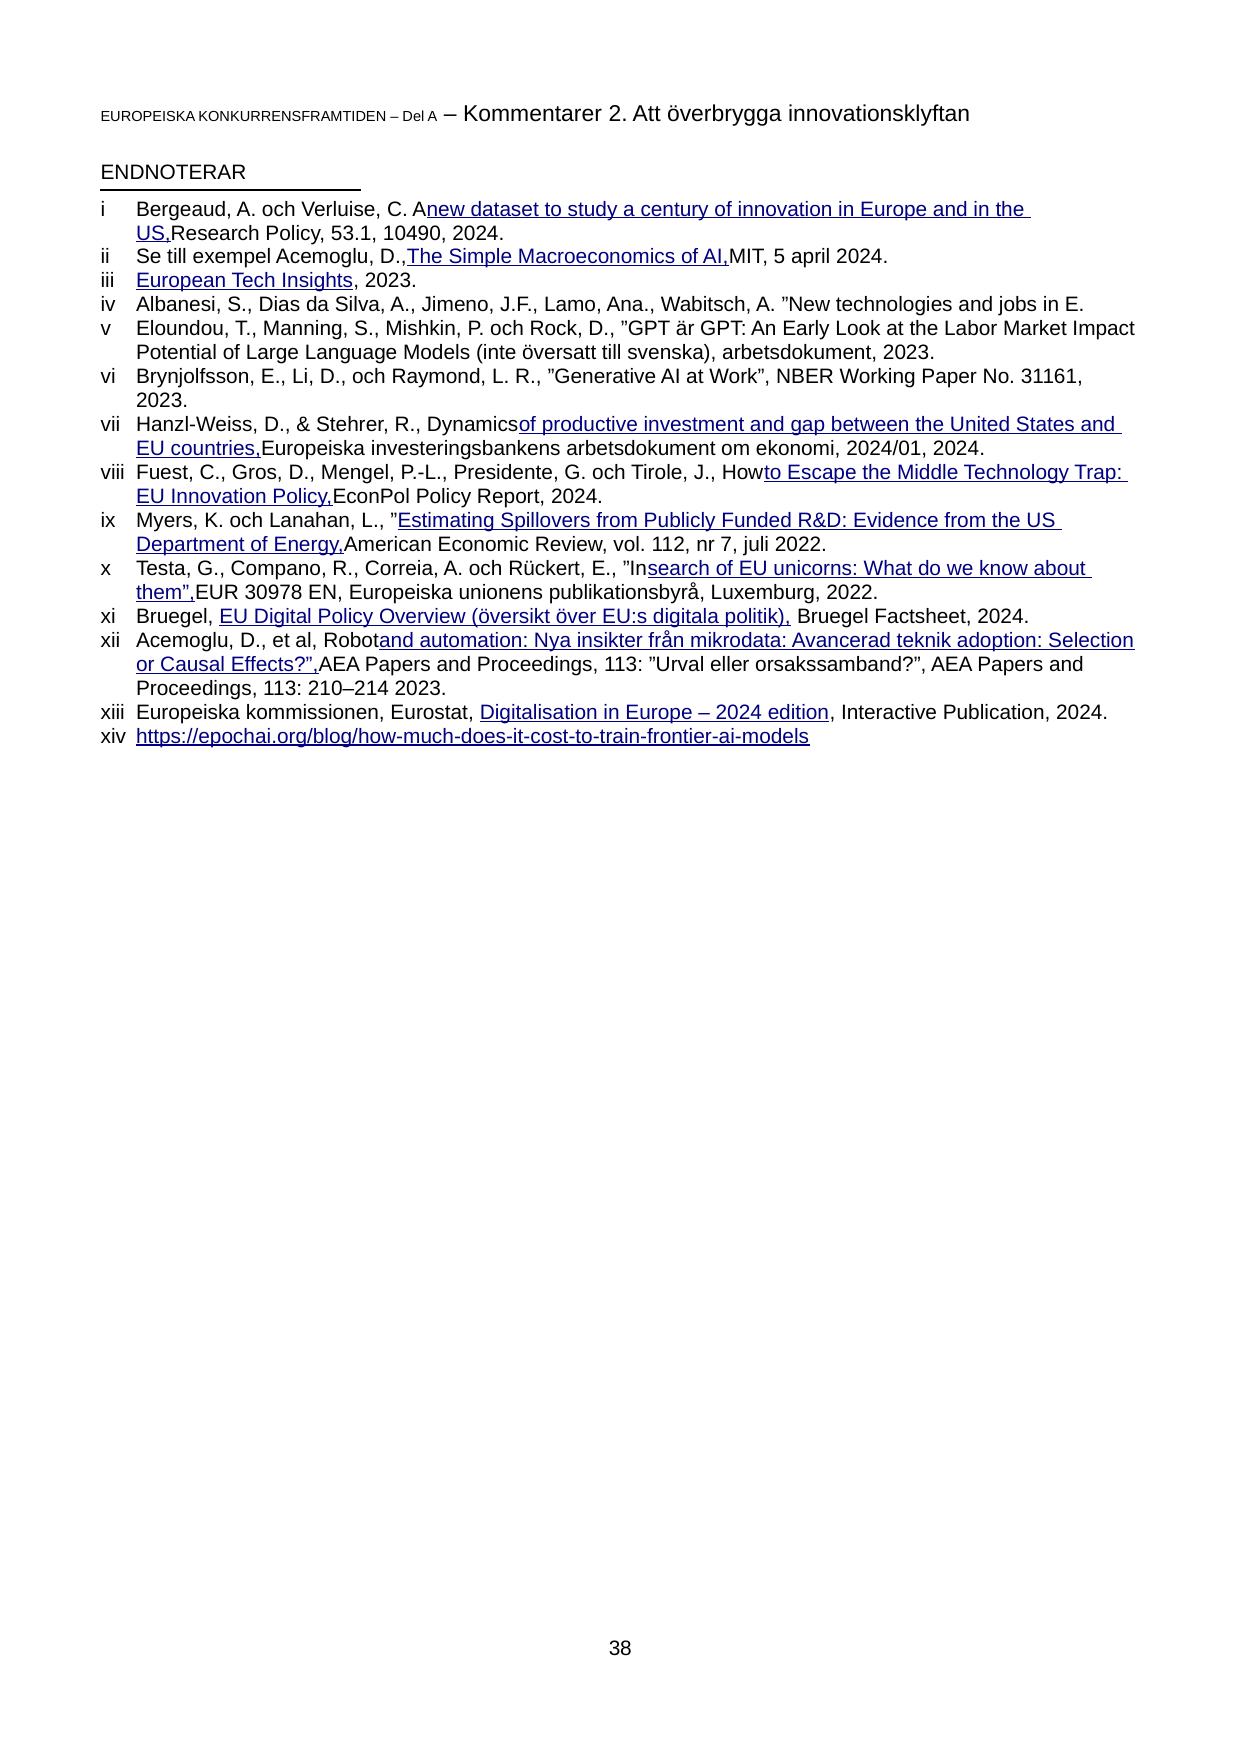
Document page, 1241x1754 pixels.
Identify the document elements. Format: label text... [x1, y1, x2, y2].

text Testa, G., Compano, R., Correia, A. och Rückert, E., ”Insearch of EU unicorns: What do we know about them”,EUR 30978 EN, Europeiska unionens publikationsbyrå, Luxemburg, 2022. [100, 556, 1140, 604]
text Bruegel, EU Digital Policy Overview (översikt över EU:s digitala politik), Bruegel Factsheet, 2024. [100, 604, 1140, 628]
text Se till exempel Acemoglu, D.,The Simple Macroeconomics of AI,MIT, 5 april 2024. [100, 244, 1140, 268]
text European Tech Insights, 2023. [100, 268, 1140, 292]
text ENDNOTERAR [100, 159, 1140, 183]
text Hanzl-Weiss, D., & Stehrer, R., Dynamicsof productive investment and gap between the United States and EU countries,Europeiska investeringsbankens arbetsdokument om ekonomi, 2024/01, 2024. [100, 412, 1140, 460]
text https://epochai.org/blog/how-much-does-it-cost-to-train-frontier-ai-models [100, 723, 1140, 747]
text Brynjolfsson, E., Li, D., och Raymond, L. R., ”Generative AI at Work”, NBER Working Paper No. 31161, 2023. [100, 364, 1140, 412]
text Myers, K. och Lanahan, L., ”Estimating Spillovers from Publicly Funded R&D: Evidence from the US Department of Energy,American Economic Review, vol. 112, nr 7, juli 2022. [100, 508, 1140, 556]
text Bergeaud, A. och Verluise, C. Anew dataset to study a century of innovation in Europe and in the US,Research Policy, 53.1, 10490, 2024. [100, 196, 1140, 244]
text Albanesi, S., Dias da Silva, A., Jimeno, J.F., Lamo, Ana., Wabitsch, A. ”New technologies and jobs in E. [100, 292, 1140, 316]
text Acemoglu, D., et al, Robotand automation: Nya insikter från mikrodata: Avancerad teknik adoption: Selection or Causal Effects?”,AEA Papers and Proceedings, 113: ”Urval eller orsakssamband?”, AEA Papers and Proceedings, 113: 210–214 2023. [100, 628, 1140, 699]
text Europeiska kommissionen, Eurostat, Digitalisation in Europe – 2024 edition, Interactive Publication, 2024. [100, 699, 1140, 723]
text Fuest, C., Gros, D., Mengel, P.-L., Presidente, G. och Tirole, J., Howto Escape the Middle Technology Trap: EU Innovation Policy,EconPol Policy Report, 2024. [100, 460, 1140, 508]
text Eloundou, T., Manning, S., Mishkin, P. och Rock, D., ”GPT är GPT: An Early Look at the Labor Market Impact Potential of Large Language Models (inte översatt till svenska), arbetsdokument, 2023. [100, 316, 1140, 364]
